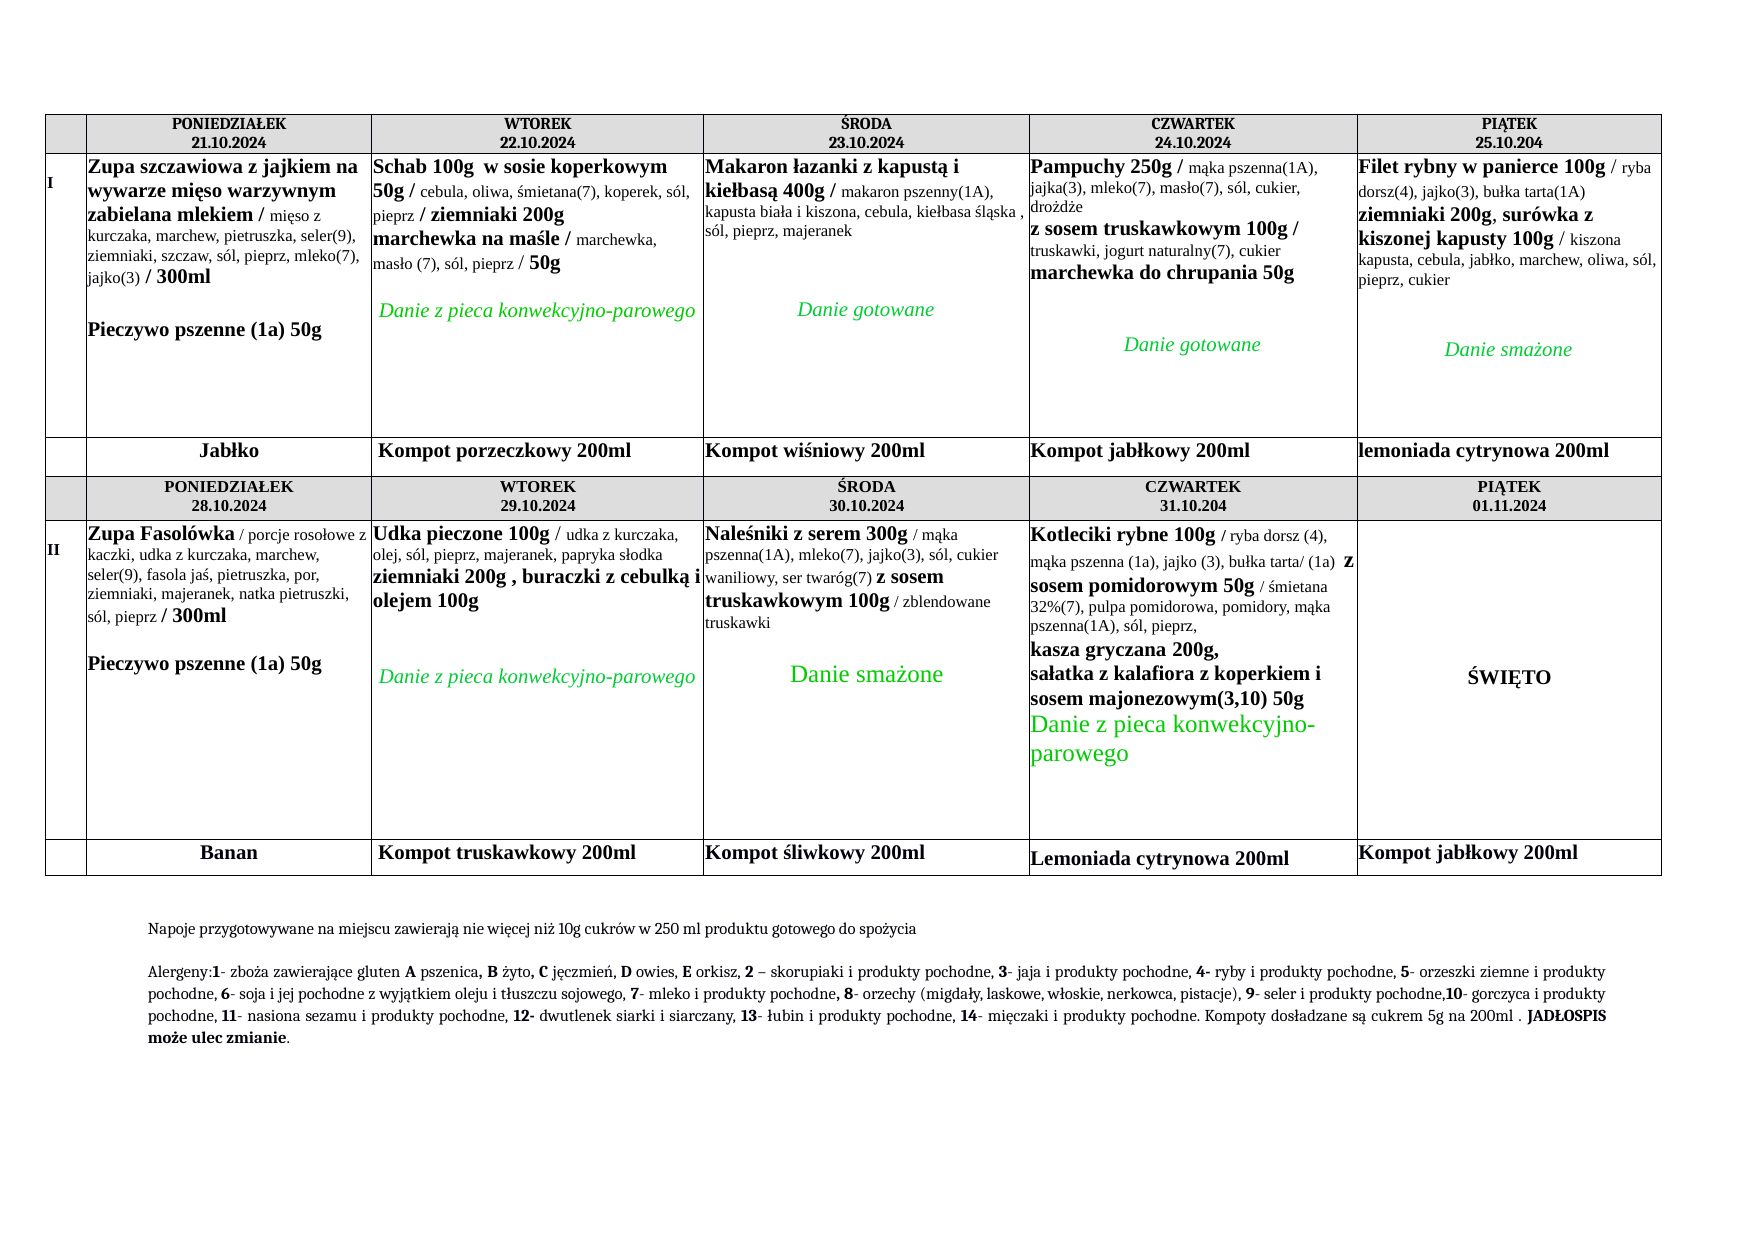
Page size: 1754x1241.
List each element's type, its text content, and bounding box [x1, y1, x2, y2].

table_cell Filet rybny w panierce 100g / ryba dorsz(4), jajko(3), bułka tarta(1A) ziemniaki 200g, surówka z kiszonej kapusty 100g / kiszona kapusta, cebula, jabłko, marchew, oliwa, sól, pieprz, cukier Danie smażone [1358, 154, 1661, 437]
table_cell Pampuchy 250g / mąka pszenna(1A), jajka(3), mleko(7), masło(7), sól, cukier, drożdże z sosem truskawkowym 100g / truskawki, jogurt naturalny(7), cukier marchewka do chrupania 50g Danie gotowane [1030, 154, 1357, 437]
table_cell CZWARTEK 31.10.204 [1030, 477, 1357, 520]
table_cell Kompot śliwkowy 200ml [704, 840, 1029, 875]
table_cell [46, 438, 86, 476]
table_header PONIEDZIAŁEK 21.10.2024 [87, 115, 371, 134]
text Napoje przygotowywane na miejscu zawierają nie więcej niż 10g cukrów w 250 ml produktu gotowego do spożycia [148, 919, 1606, 938]
table_cell WTOREK 29.10.2024 [372, 477, 703, 520]
table_cell Banan [87, 840, 371, 875]
table_cell II [46, 521, 86, 839]
table_cell Zupa szczawiowa z jajkiem na wywarze mięso warzywnym zabielana mlekiem / mięso z kurczaka, marchew, pietruszka, seler(9), ziemniaki, szczaw, sól, pieprz, mleko(7), jajko(3) / 300ml Pieczywo pszenne (1a) 50g [87, 154, 371, 437]
table_cell Lemoniada cytrynowa 200ml [1030, 840, 1357, 875]
table_cell Makaron łazanki z kapustą i kiełbasą 400g / makaron pszenny(1A), kapusta biała i kiszona, cebula, kiełbasa śląska , sól, pieprz, majeranek Danie gotowane [704, 154, 1029, 437]
table_cell ŚRODA 30.10.2024 [704, 477, 1029, 520]
table_cell Kompot wiśniowy 200ml [704, 438, 1029, 476]
table_header WTOREK 22.10.2024 [372, 115, 703, 153]
table_header ŚRODA 23.10.2024 [704, 115, 1029, 153]
table_header PIĄTEK 25.10.204 [1358, 115, 1661, 153]
text Alergeny:1- zboża zawierające gluten A pszenica, B żyto, C jęczmień, D owies, E orkisz, 2 – skorupiaki i produkty pochodne, 3- jaja i produkty pochodne, 4- ryby i produkty pochodne, 5- orzeszki ziemne i produkty pochodne, 6- soja i jej pochodne z wyjątkiem oleju i tłuszczu sojowego, 7- mleko i produkty pochodne, 8- orzechy (migdały, laskowe, włoskie, nerkowca, pistacje), 9- seler i produkty pochodne,10- gorczyca i produkty pochodne, 11- nasiona sezamu i produkty pochodne, 12- dwutlenek siarki i siarczany, 13- łubin i produkty pochodne, 14- mięczaki i produkty pochodne. Kompoty dosładzane są cukrem 5g na 200ml . JADŁOSPIS może ulec zmianie. [148, 962, 1606, 1047]
table_cell Schab 100g w sosie koperkowym 50g / cebula, oliwa, śmietana(7), koperek, sól, pieprz / ziemniaki 200g marchewka na maśle / marchewka, masło (7), sól, pieprz / 50g Danie z pieca konwekcyjno-parowego [372, 154, 703, 437]
table_cell I [46, 154, 86, 437]
table_cell Kompot jabłkowy 200ml [1030, 438, 1357, 476]
table_cell [46, 840, 86, 875]
table_header [46, 115, 86, 153]
table_cell PONIEDZIAŁEK 28.10.2024 [87, 477, 371, 520]
table_cell Kompot truskawkowy 200ml [372, 840, 703, 875]
table_header CZWARTEK 24.10.2024 [1030, 115, 1357, 153]
table_cell [46, 477, 86, 520]
table_cell Naleśniki z serem 300g / mąka pszenna(1A), mleko(7), jajko(3), sól, cukier waniliowy, ser twaróg(7) z sosem truskawkowym 100g / zblendowane truskawki Danie smażone [704, 521, 1029, 839]
table_cell Udka pieczone 100g / udka z kurczaka, olej, sól, pieprz, majeranek, papryka słodka ziemniaki 200g , buraczki z cebulką i olejem 100g Danie z pieca konwekcyjno-parowego [372, 521, 703, 839]
table_cell Kompot jabłkowy 200ml [1358, 840, 1661, 875]
table_cell ŚWIĘTO [1358, 521, 1661, 839]
table_cell Jabłko [87, 438, 371, 476]
table_cell PIĄTEK 01.11.2024 [1358, 477, 1661, 520]
table_cell lemoniada cytrynowa 200ml [1358, 438, 1661, 476]
table_cell Kotleciki rybne 100g / ryba dorsz (4), mąka pszenna (1a), jajko (3), bułka tarta/ (1a) z sosem pomidorowym 50g / śmietana 32%(7), pulpa pomidorowa, pomidory, mąka pszenna(1A), sól, pieprz, kasza gryczana 200g, sałatka z kalafiora z koperkiem i sosem majonezowym(3,10) 50g Danie z pieca konwekcyjno-parowego [1030, 521, 1357, 839]
table_cell Zupa Fasolówka / porcje rosołowe z kaczki, udka z kurczaka, marchew, seler(9), fasola jaś, pietruszka, por, ziemniaki, majeranek, natka pietruszki, sól, pieprz / 300ml Pieczywo pszenne (1a) 50g [87, 521, 371, 839]
table_cell Kompot porzeczkowy 200ml [372, 438, 703, 476]
